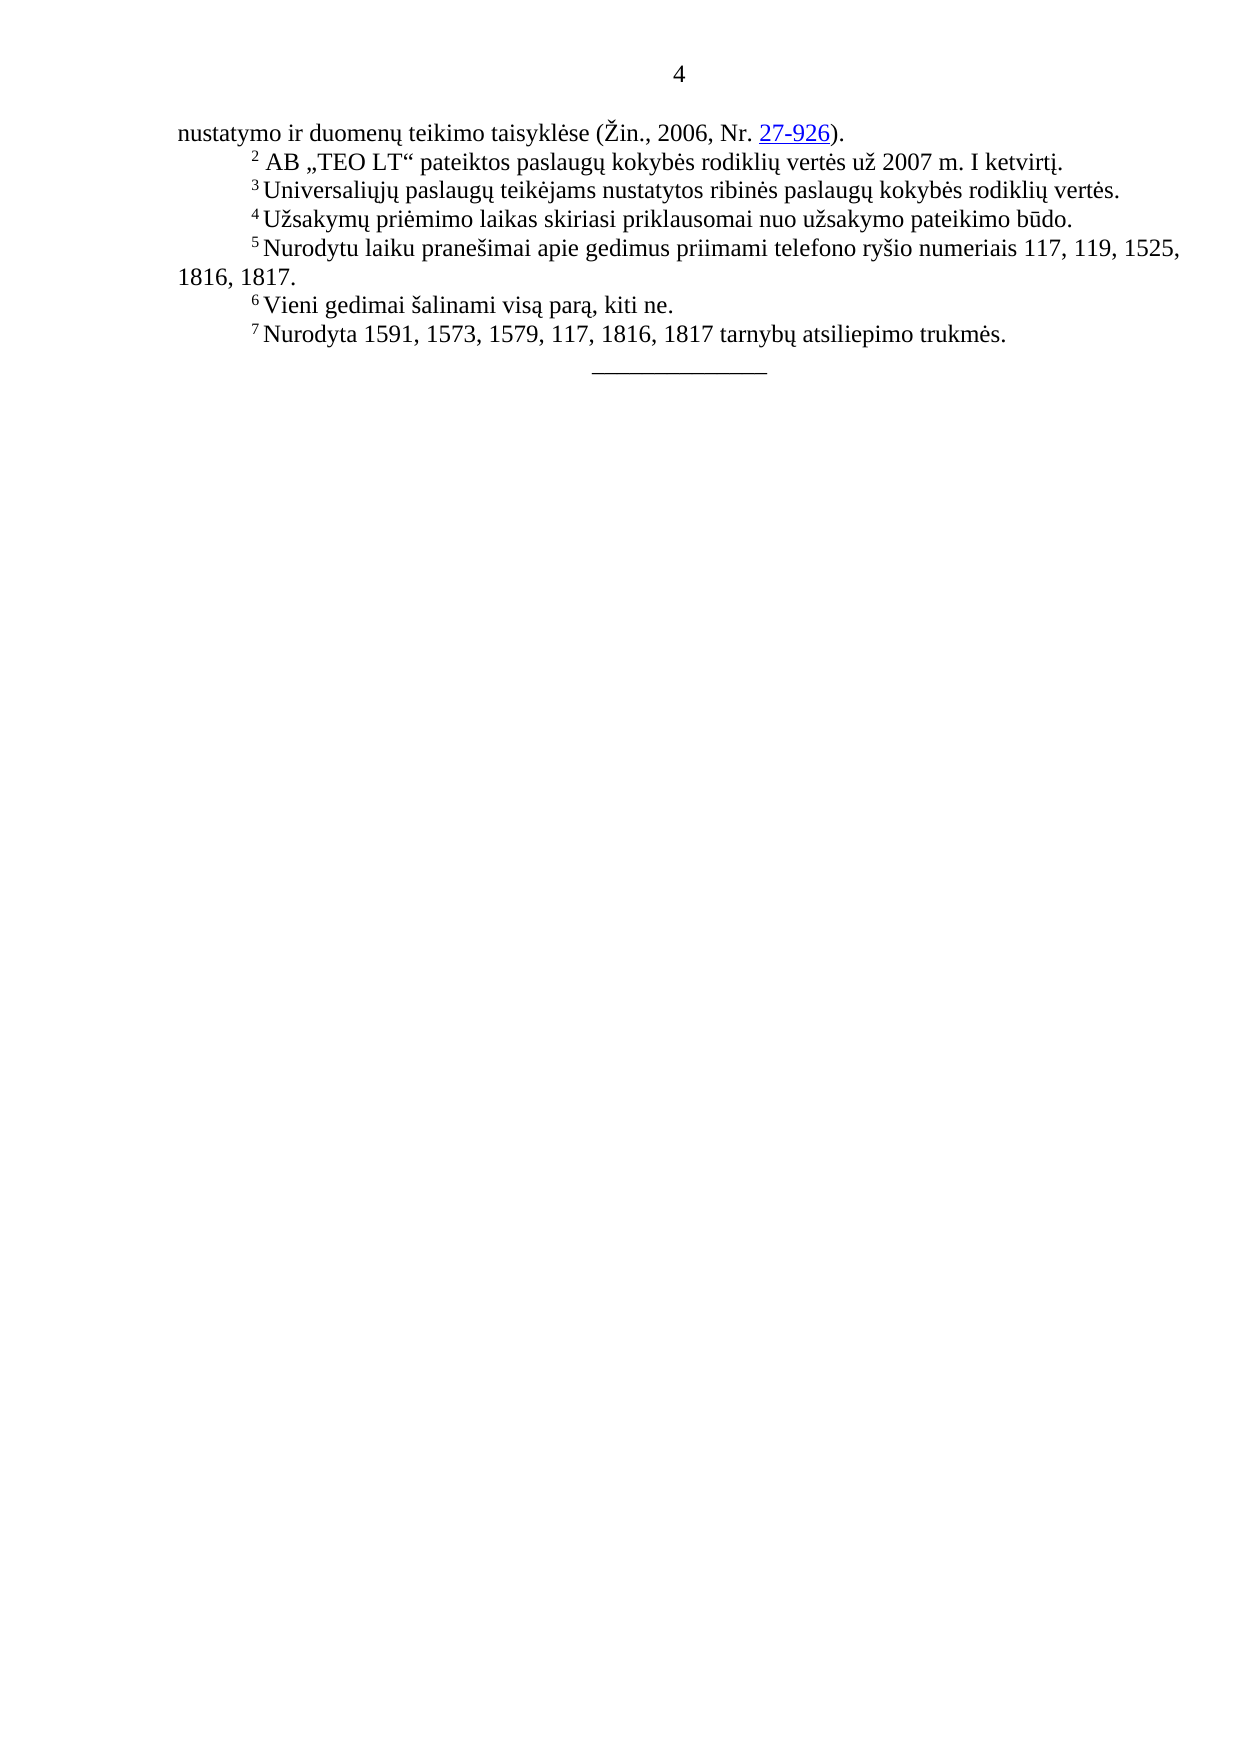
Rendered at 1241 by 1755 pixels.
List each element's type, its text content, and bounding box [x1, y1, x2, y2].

text 4 Užsakymų priėmimo laikas skiriasi priklausomai nuo užsakymo pateikimo būdo. [177, 204, 1181, 233]
text 7 Nurodyta 1591, 1573, 1579, 117, 1816, 1817 tarnybų atsiliepimo trukmės. [177, 319, 1181, 348]
text 3 Universaliųjų paslaugų teikėjams nustatytos ribinės paslaugų kokybės rodiklių vertės. [177, 176, 1181, 204]
text nustatymo ir duomenų teikimo taisyklėse (Žin., 2006, Nr. 27-926). [177, 118, 1181, 147]
text 5 Nurodytu laiku pranešimai apie gedimus priimami telefono ryšio numeriais 117, 119, 1525, 1816, 1817. [177, 233, 1181, 291]
text 6 Vieni gedimai šalinami visą parą, kiti ne. [177, 291, 1181, 319]
text ______________ [177, 348, 1181, 377]
text 2 AB „TEO LT“ pateiktos paslaugų kokybės rodiklių vertės už 2007 m. I ketvirtį. [177, 147, 1181, 176]
